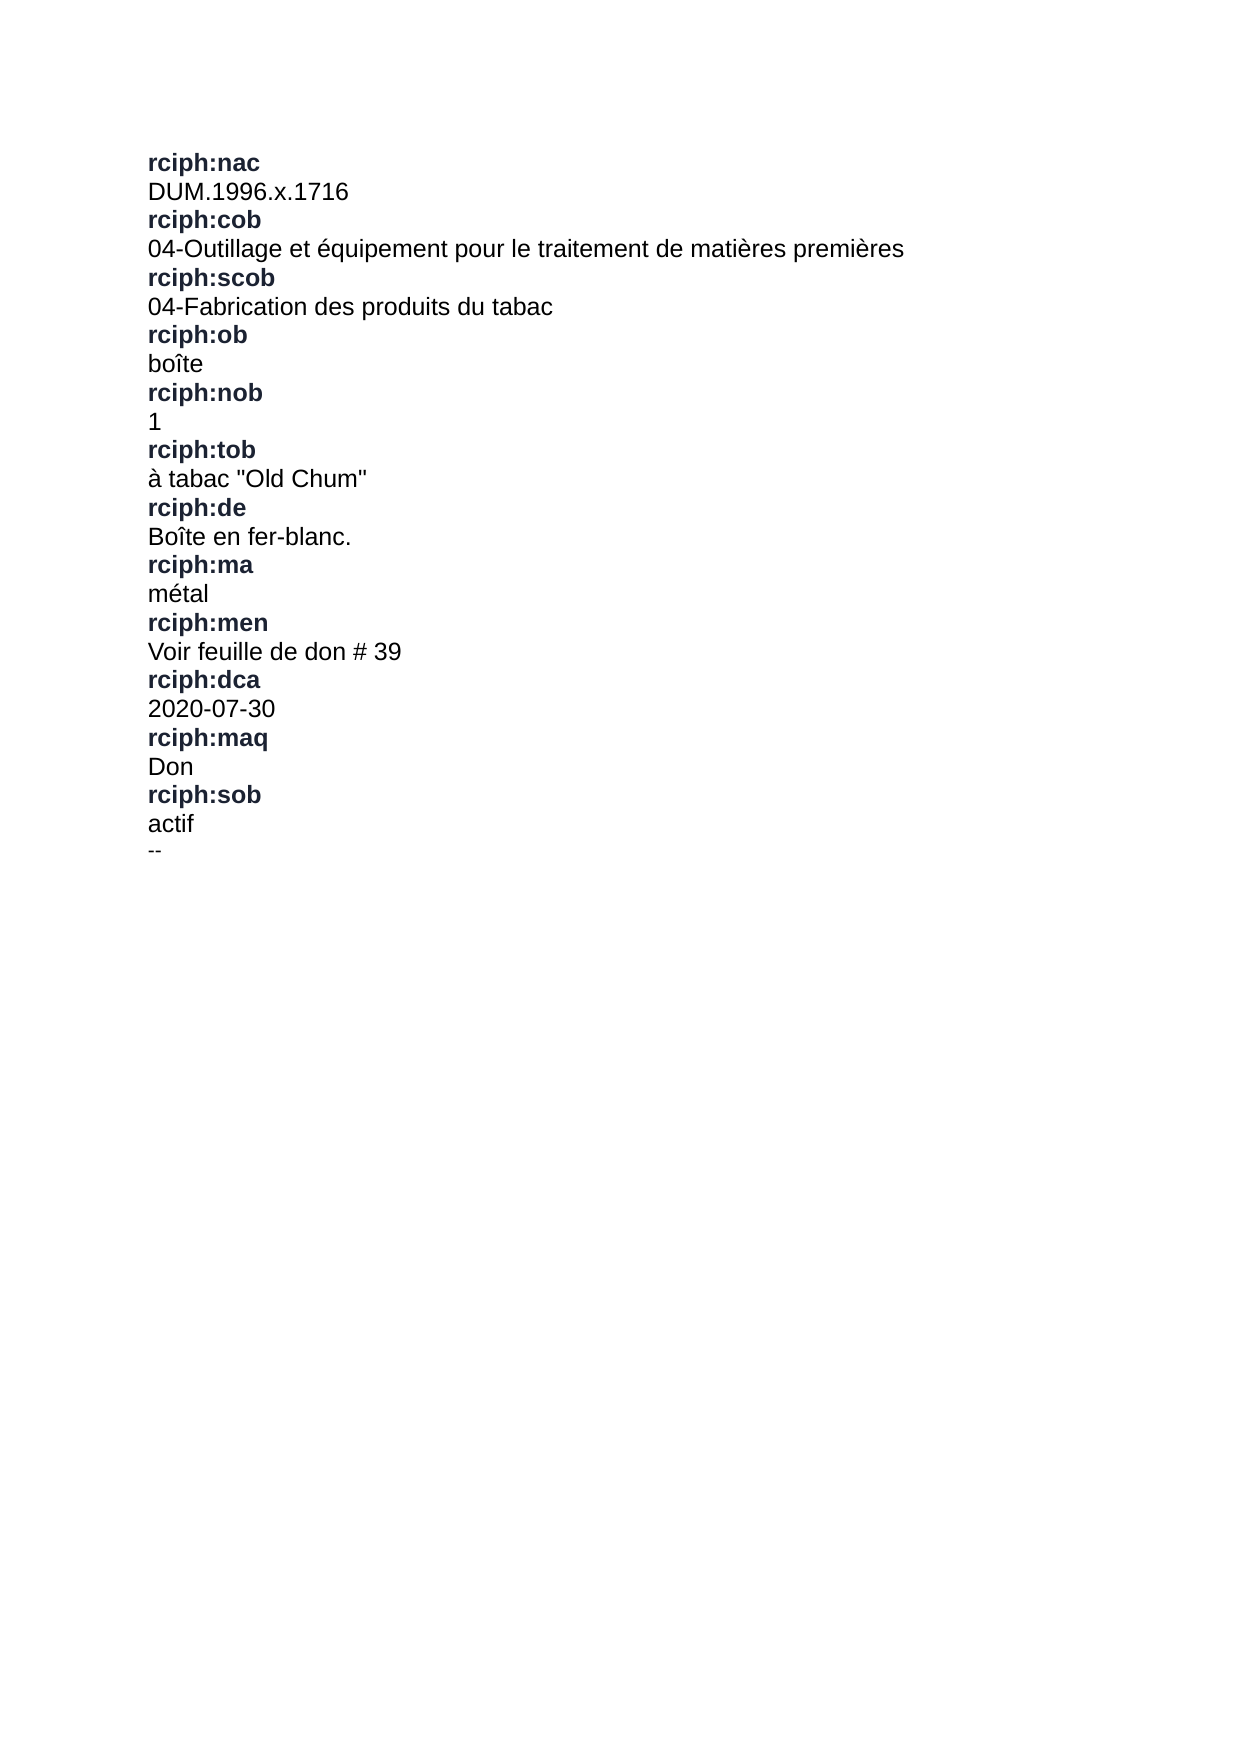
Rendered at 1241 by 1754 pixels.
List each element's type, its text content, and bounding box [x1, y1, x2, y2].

text rciph:nob [148, 378, 1092, 406]
text rciph:ob [148, 320, 1092, 349]
text boîte [148, 349, 1092, 378]
text 04-Outillage et équipement pour le traitement de matières premières [148, 234, 1092, 263]
text Voir feuille de don # 39 [148, 636, 1092, 665]
text à tabac "Old Chum" [148, 464, 1092, 493]
text rciph:maq [148, 723, 1092, 751]
text 2020-07-30 [148, 694, 1092, 723]
text rciph:sob [148, 780, 1092, 809]
text -- [148, 838, 1092, 862]
text Don [148, 751, 1092, 780]
text rciph:dca [148, 665, 1092, 694]
text Boîte en fer-blanc. [148, 521, 1092, 550]
text 04-Fabrication des produits du tabac [148, 291, 1092, 320]
text métal [148, 579, 1092, 608]
text rciph:cob [148, 205, 1092, 234]
text rciph:ma [148, 550, 1092, 579]
text 1 [148, 406, 1092, 435]
text rciph:men [148, 608, 1092, 636]
text actif [148, 809, 1092, 838]
text rciph:scob [148, 263, 1092, 291]
text rciph:de [148, 493, 1092, 521]
text rciph:tob [148, 435, 1092, 464]
text rciph:nac [148, 148, 1092, 176]
text DUM.1996.x.1716 [148, 176, 1092, 205]
